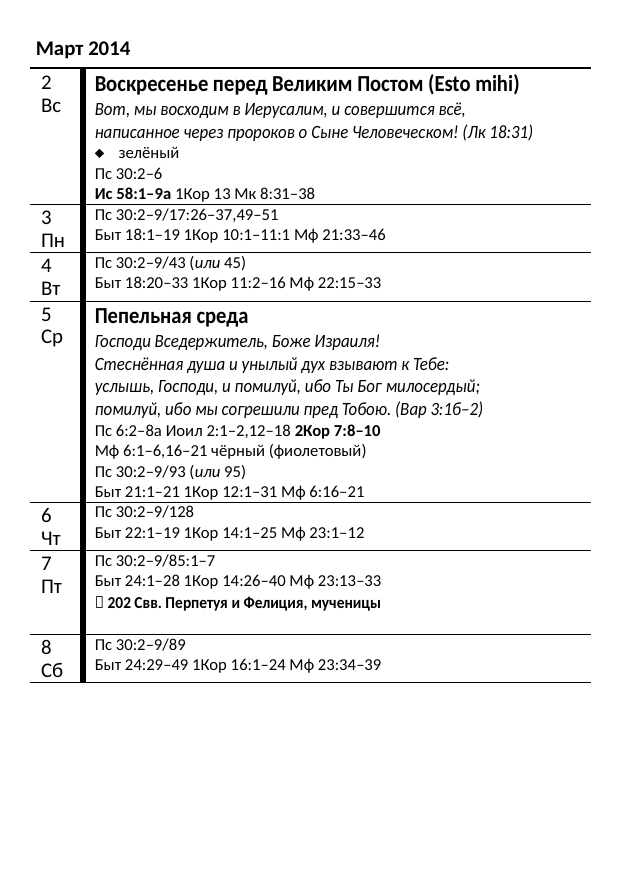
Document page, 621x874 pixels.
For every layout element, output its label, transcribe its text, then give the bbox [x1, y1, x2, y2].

table_cell 8 Сб [30, 635, 80, 682]
table_cell Пс 30:2–9/128 Быт 22:1–19 1Кор 14:1–25 Мф 23:1–12 [86, 503, 591, 550]
table_cell 7 Пт [30, 551, 80, 634]
table_cell 6 Чт [30, 503, 80, 550]
table_cell 2 Вс [30, 69, 80, 204]
table_cell Пепельная среда Господи Вседержитель, Боже Израиля! Стеснённая душа и унылый дух взывают к Тебе: услышь, Господи, и помилуй, ибо Ты Бог милосердый; помилуй, ибо мы согрешили пред Тобою. (Вар 3:1б–2) Пс 6:2–8а Иоил 2:1–2,12–18 2Кор 7:8–10 Мф 6:1–6,16–21 чёрный (фиолетовый) Пс 30:2–9/93 (или 95) Быт 21:1–21 1Кор 12:1–31 Мф 6:16–21 [86, 302, 591, 502]
table_cell 5 Ср [30, 302, 80, 502]
table_header Март 2014 [30, 30, 591, 67]
table_cell Пс 30:2–9/85:1–7 Быт 24:1–28 1Кор 14:26–40 Мф 23:13–33  202 Свв. Перпетуя и Фелиция, мученицы [86, 551, 591, 634]
table_cell 4 Вт [30, 253, 80, 301]
table_cell Пс 30:2–9/17:26–37,49–51 Быт 18:1–19 1Кор 10:1–11:1 Мф 21:33–46 [86, 205, 591, 252]
table_cell Пс 30:2–9/43 (или 45) Быт 18:20–33 1Кор 11:2–16 Мф 22:15–33 [86, 253, 591, 301]
table_cell Пс 30:2–9/89 Быт 24:29–49 1Кор 16:1–24 Мф 23:34–39 [86, 635, 591, 682]
table_cell Воскресенье перед Великим Постом (Esto mihi) Вот, мы восходим в Иерусалим, и совершится всё, написанное через пророков о Сыне Человеческом! (Лк 18:31) зелёный Пс 30:2–6 Ис 58:1–9а 1Кор 13 Мк 8:31–38 [86, 69, 591, 204]
table_cell 3 Пн [30, 205, 80, 252]
